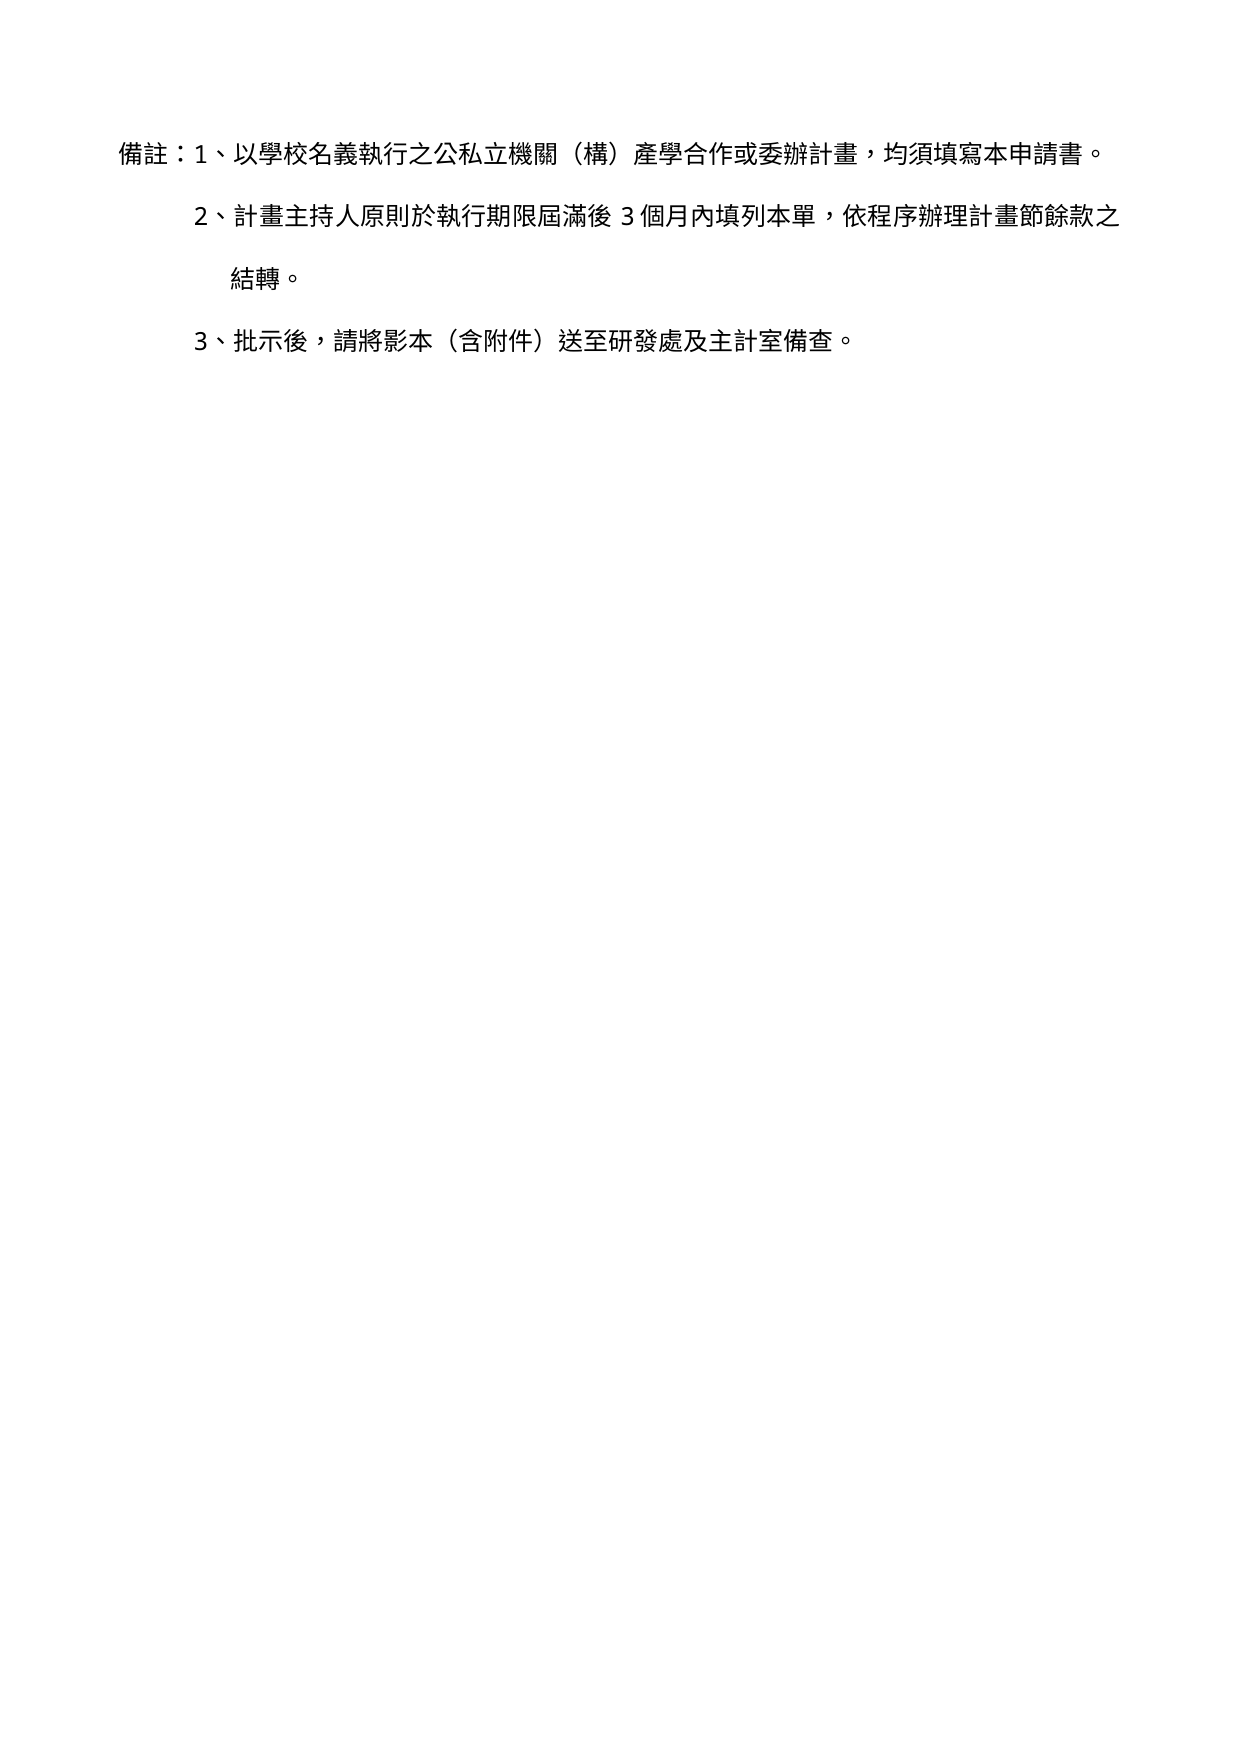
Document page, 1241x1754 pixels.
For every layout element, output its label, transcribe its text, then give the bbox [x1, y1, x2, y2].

text 3、批示後，請將影本（含附件）送至研發處及主計室備查。 [193, 298, 1122, 361]
text 備註：1、以學校名義執行之公私立機關（構）產學合作或委辦計畫，均須填寫本申請書。 [118, 111, 1122, 173]
text 2、計畫主持人原則於執行期限屆滿後3個月內填列本單，依程序辦理計畫節餘款之結轉。 [193, 173, 1122, 298]
